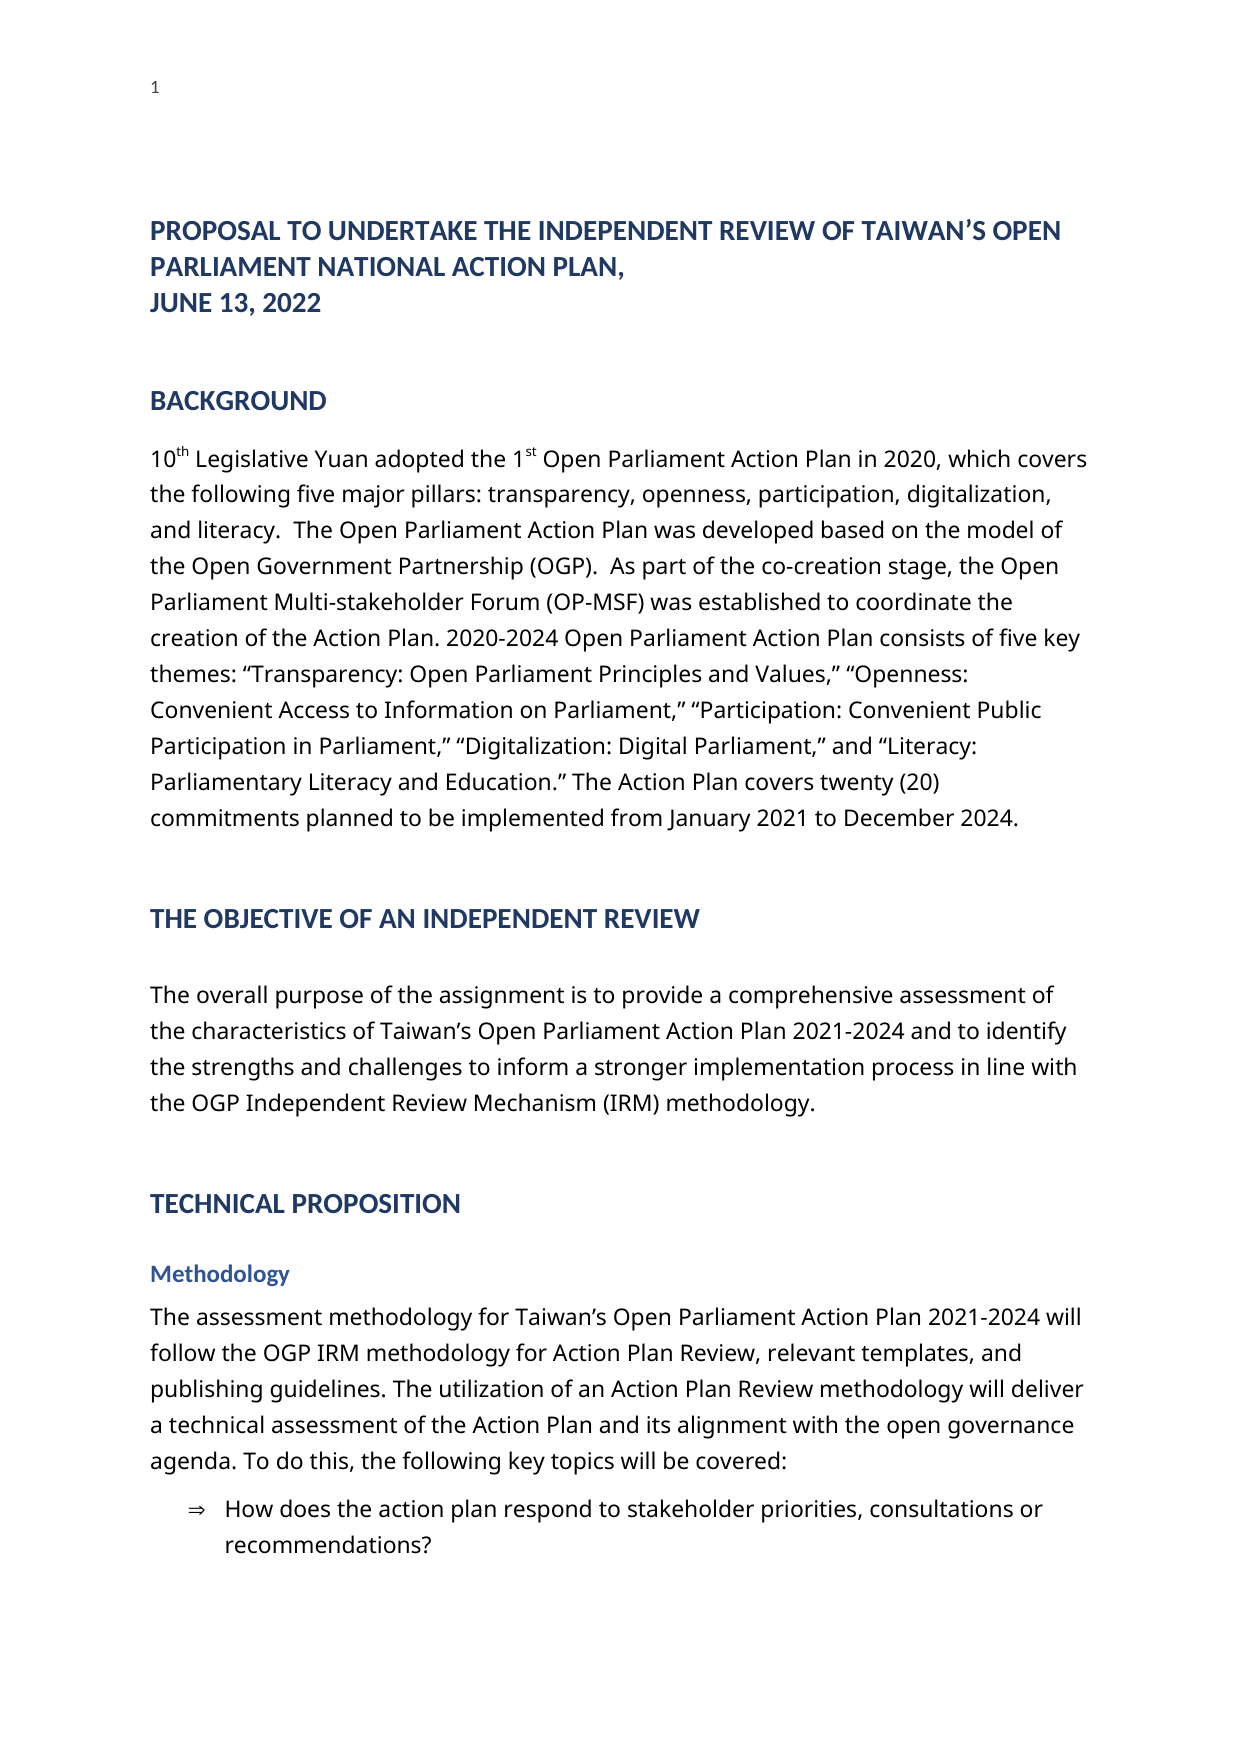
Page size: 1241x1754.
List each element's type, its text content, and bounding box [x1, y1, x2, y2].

text 10th Legislative Yuan adopted the 1st Open Parliament Action Plan in 2020, which covers the following five major pillars: transparency, openness, participation, digitalization, and literacy. The Open Parliament Action Plan was developed based on the model of the Open Government Partnership (OGP). As part of the co-creation stage, the Open Parliament Multi-stakeholder Forum (OP-MSF) was established to coordinate the creation of the Action Plan. 2020-2024 Open Parliament Action Plan consists of five key themes: “Transparency: Open Parliament Principles and Values,” “Openness: Convenient Access to Information on Parliament,” “Participation: Convenient Public Participation in Parliament,” “Digitalization: Digital Parliament,” and “Literacy: Parliamentary Literacy and Education.” The Action Plan covers twenty (20) commitments planned to be implemented from January 2021 to December 2024. [150, 442, 1090, 833]
list How does the action plan respond to stakeholder priorities, consultations or recommendations? [187, 1493, 1090, 1561]
text The assessment methodology for Taiwan’s Open Parliament Action Plan 2021-2024 will follow the OGP IRM methodology for Action Plan Review, relevant templates, and publishing guidelines. The utilization of an Action Plan Review methodology will deliver a technical assessment of the Action Plan and its alignment with the open governance agenda. To do this, the following key topics will be covered: [150, 1301, 1090, 1476]
subtitle Technical Proposition [150, 1185, 1090, 1221]
text The overall purpose of the assignment is to provide a comprehensive assessment of the characteristics of Taiwan’s Open Parliament Action Plan 2021-2024 and to identify the strengths and challenges to inform a stronger implementation process in line with the OGP Independent Review Mechanism (IRM) methodology. [150, 979, 1090, 1118]
subtitle The objectivE of An independent review [150, 900, 1090, 936]
subtitle proposal to undertake the INDEPENDENT Review of Taiwan’s Open Parliament national action plan, June 13, 2022 [150, 212, 1090, 319]
subtitle BackGround [150, 382, 1090, 417]
subtitle Methodology [150, 1258, 1090, 1289]
